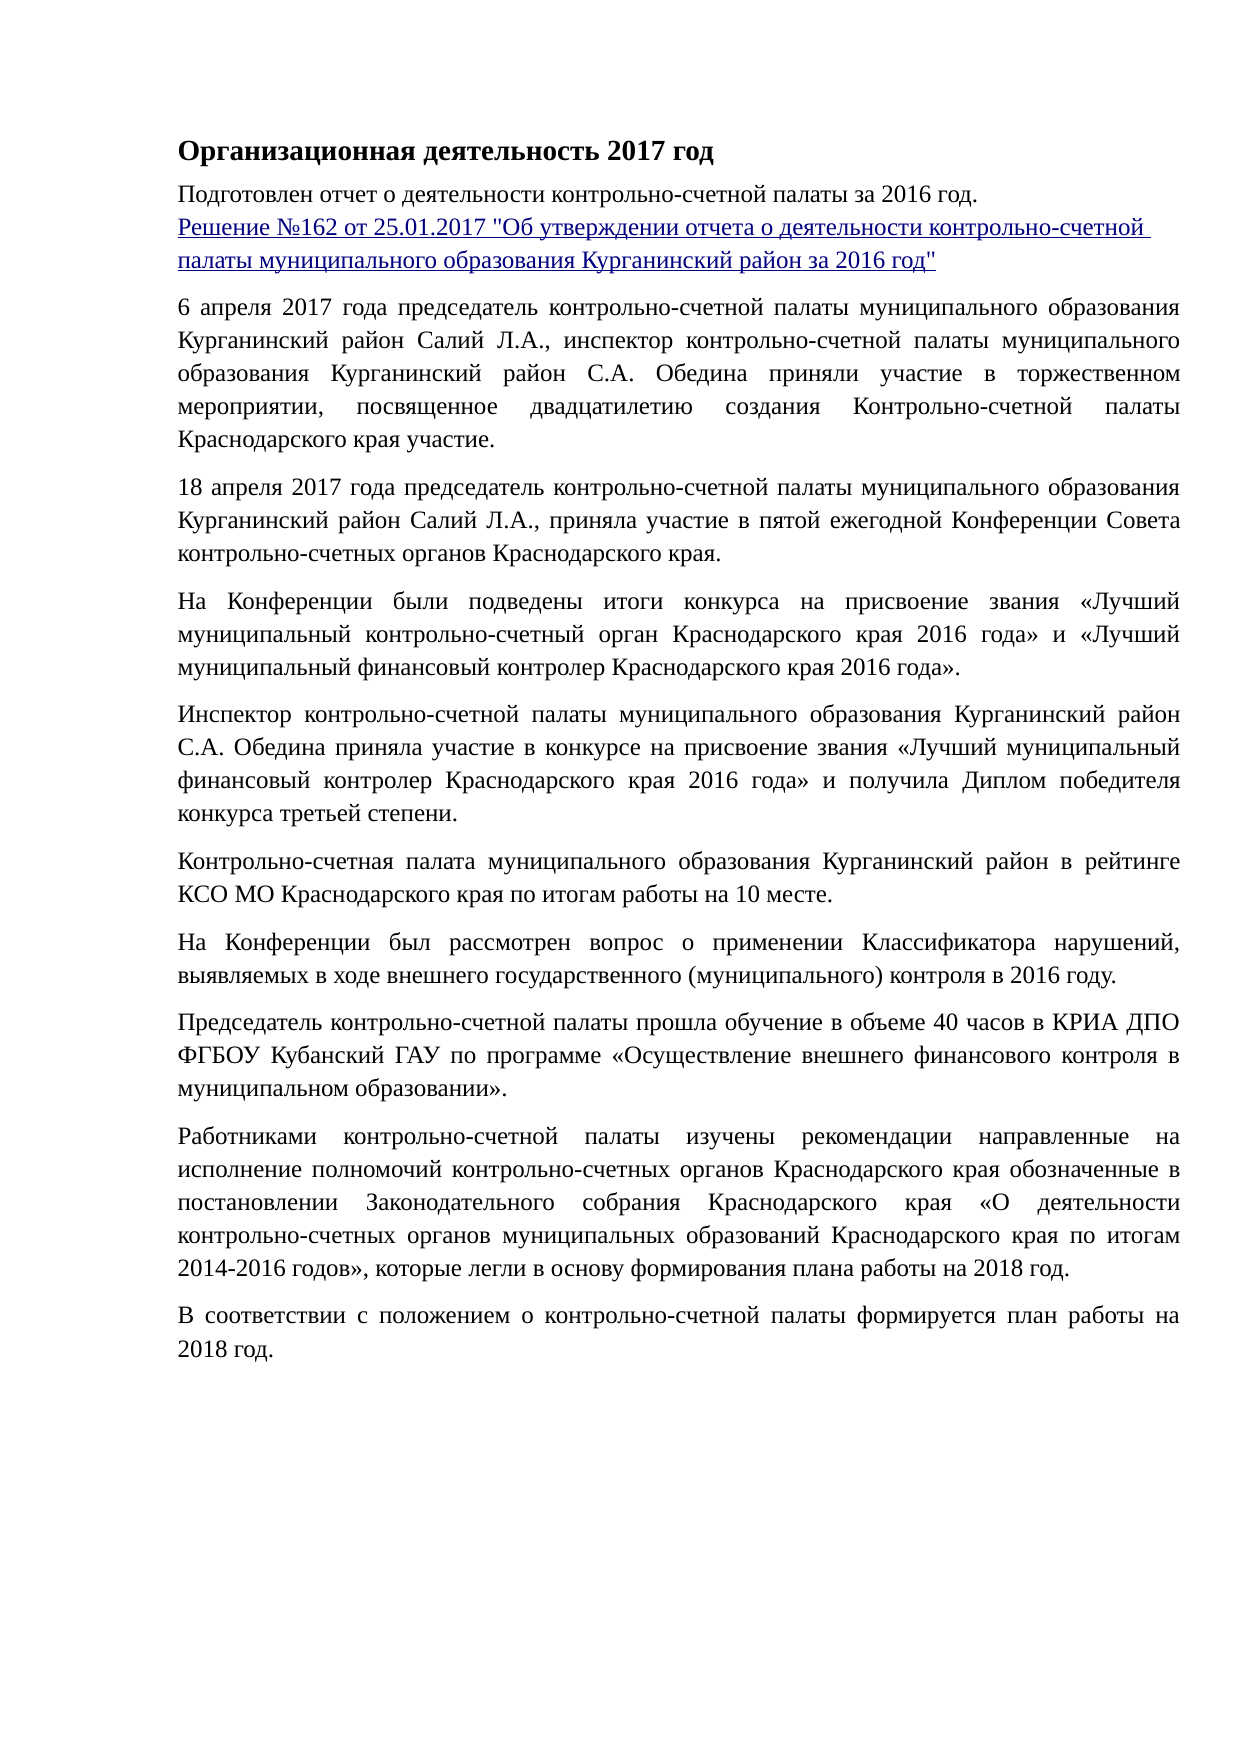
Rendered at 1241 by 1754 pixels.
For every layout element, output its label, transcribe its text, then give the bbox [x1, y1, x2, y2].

text На Конференции были подведены итоги конкурса на присвоение звания «Лучший муниципальный контрольно-счетный орган Краснодарского края 2016 года» и «Лучший муниципальный финансовый контролер Краснодарского края 2016 года». [177, 586, 1181, 681]
text 18 апреля 2017 года председатель контрольно-счетной палаты муниципального образования Курганинский район Салий Л.А., приняла участие в пятой ежегодной Конференции Совета контрольно-счетных органов Краснодарского края. [177, 472, 1181, 567]
subtitle Организационная деятельность 2017 год [177, 133, 1181, 166]
text Председатель контрольно-счетной палаты прошла обучение в объеме 40 часов в КРИА ДПО ФГБОУ Кубанский ГАУ по программе «Осуществление внешнего финансового контроля в муниципальном образовании». [177, 1007, 1181, 1102]
text На Конференции был рассмотрен вопрос о применении Классификатора нарушений, выявляемых в ходе внешнего государственного (муниципального) контроля в 2016 году. [177, 927, 1181, 988]
text Контрольно-счетная палата муниципального образования Курганинский район в рейтинге КСО МО Краснодарского края по итогам работы на 10 месте. [177, 846, 1181, 908]
text Работниками контрольно-счетной палаты изучены рекомендации направленные на исполнение полномочий контрольно-счетных органов Краснодарского края обозначенные в постановлении Законодательного собрания Краснодарского края «О деятельности контрольно-счетных органов муниципальных образований Краснодарского края по итогам 2014-2016 годов», которые легли в основу формирования плана работы на 2018 год. [177, 1121, 1181, 1282]
text Инспектор контрольно-счетной палаты муниципального образования Курганинский район С.А. Обедина приняла участие в конкурсе на присвоение звания «Лучший муниципальный финансовый контролер Краснодарского края 2016 года» и получила Диплом победителя конкурса третьей степени. [177, 699, 1181, 827]
text Подготовлен отчет о деятельности контрольно-счетной палаты за 2016 год. Решение №162 от 25.01.2017 "Об утверждении отчета о деятельности контрольно-счетной палаты муниципального образования Курганинский район за 2016 год" [177, 179, 1181, 273]
text 6 апреля 2017 года председатель контрольно-счетной палаты муниципального образования Курганинский район Салий Л.А., инспектор контрольно-счетной палаты муниципального образования Курганинский район С.А. Обедина приняли участие в торжественном мероприятии, посвященное двадцатилетию создания Контрольно-счетной палаты Краснодарского края участие. [177, 292, 1181, 453]
text В соответствии с положением о контрольно-счетной палаты формируется план работы на 2018 год. [177, 1301, 1181, 1362]
